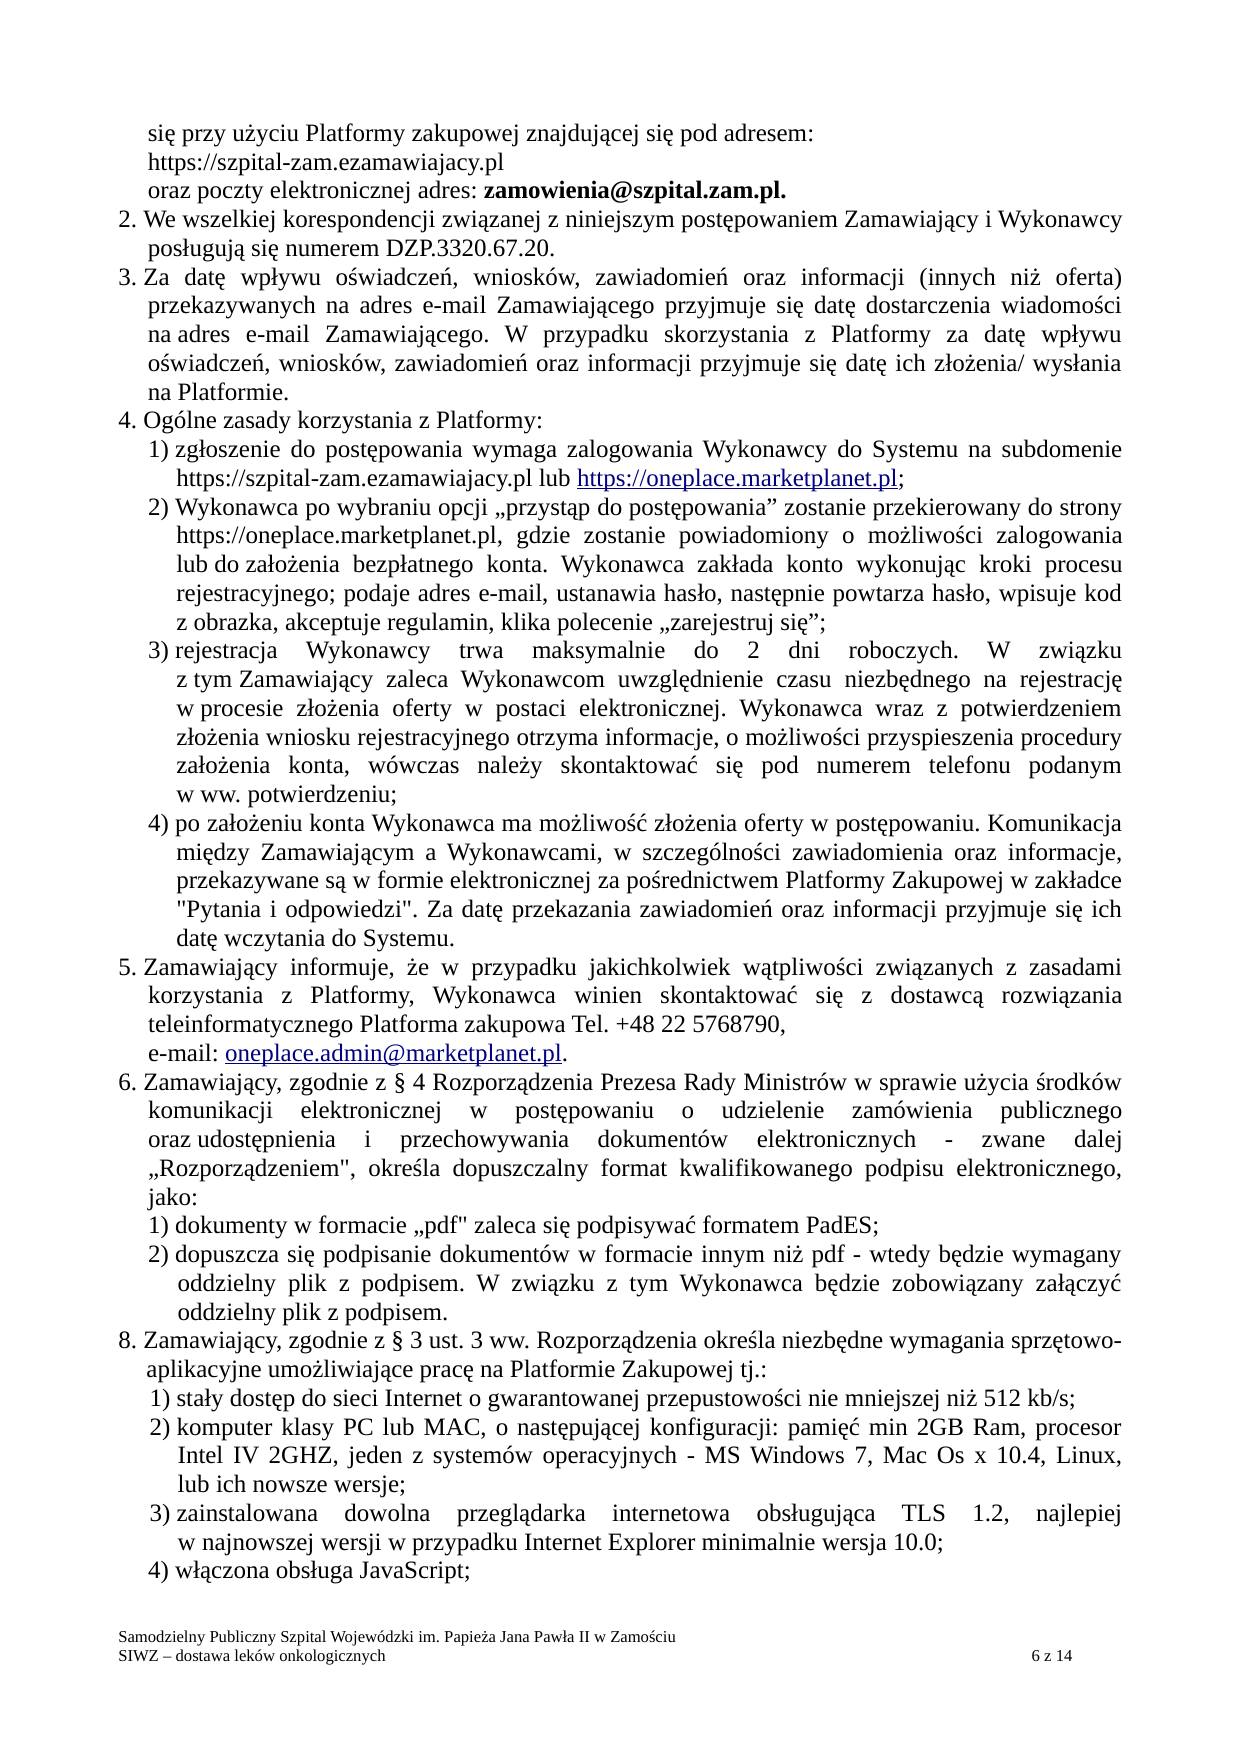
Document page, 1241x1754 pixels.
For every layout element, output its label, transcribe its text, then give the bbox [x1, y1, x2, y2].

list po założeniu konta Wykonawca ma możliwość złożenia oferty w postępowaniu. Komunikacja między Zamawiającym a Wykonawcami, w szczególności zawiadomienia oraz informacje, przekazywane są w formie elektronicznej za pośrednictwem Platformy Zakupowej w zakładce "Pytania i odpowiedzi". Za datę przekazania zawiadomień oraz informacji przyjmuje się ich datę wczytania do Systemu. [148, 808, 1123, 952]
list oraz poczty elektronicznej adres: zamowienia@szpital.zam.pl. [118, 176, 1123, 204]
list dopuszcza się podpisanie dokumentów w formacie innym niż pdf - wtedy będzie wymagany oddzielny plik z podpisem. W związku z tym Wykonawca będzie zobowiązany załączyć oddzielny plik z podpisem. [148, 1239, 1123, 1326]
list https://szpital-zam.ezamawiajacy.pl [118, 147, 1123, 176]
list zainstalowana dowolna przeglądarka internetowa obsługująca TLS 1.2, najlepiej w najnowszej wersji w przypadku Internet Explorer minimalnie wersja 10.0; [149, 1498, 1123, 1556]
list komputer klasy PC lub MAC, o następującej konfiguracji: pamięć min 2GB Ram, procesor Intel IV 2GHZ, jeden z systemów operacyjnych - MS Windows 7, Mac Os x 10.4, Linux, lub ich nowsze wersje; [149, 1412, 1123, 1498]
list dokumenty w formacie „pdf" zaleca się podpisywać formatem PadES; [148, 1211, 1123, 1239]
list Za datę wpływu oświadczeń, wniosków, zawiadomień oraz informacji (innych niż oferta) przekazywanych na adres e-mail Zamawiającego przyjmuje się datę dostarczenia wiadomości na adres e-mail Zamawiającego. W przypadku skorzystania z Platformy za datę wpływu oświadczeń, wniosków, zawiadomień oraz informacji przyjmuje się datę ich złożenia/ wysłania na Platformie. [118, 262, 1123, 406]
list Ogólne zasady korzystania z Platformy: [118, 406, 1123, 434]
list rejestracja Wykonawcy trwa maksymalnie do 2 dni roboczych. W związku z tym Zamawiający zaleca Wykonawcom uwzględnienie czasu niezbędnego na rejestrację w procesie złożenia oferty w postaci elektronicznej. Wykonawca wraz z potwierdzeniem złożenia wniosku rejestracyjnego otrzyma informacje, o możliwości przyspieszenia procedury założenia konta, wówczas należy skontaktować się pod numerem telefonu podanym w ww. potwierdzeniu; [148, 636, 1123, 808]
list e-mail: oneplace.admin@marketplanet.pl. [118, 1038, 1123, 1067]
list Zamawiający informuje, że w przypadku jakichkolwiek wątpliwości związanych z zasadami korzystania z Platformy, Wykonawca winien skontaktować się z dostawcą rozwiązania teleinformatycznego Platforma zakupowa Tel. +48 22 5768790, [118, 952, 1123, 1038]
list stały dostęp do sieci Internet o gwarantowanej przepustowości nie mniejszej niż 512 kb/s; [149, 1383, 1123, 1412]
list włączona obsługa JavaScript; [148, 1556, 1123, 1584]
list We wszelkiej korespondencji związanej z niniejszym postępowaniem Zamawiający i Wykonawcy posługują się numerem DZP.3320.67.20. [118, 204, 1123, 262]
list się przy użyciu Platformy zakupowej znajdującej się pod adresem: [118, 118, 1123, 147]
list Wykonawca po wybraniu opcji „przystąp do postępowania” zostanie przekierowany do strony https://oneplace.marketplanet.pl, gdzie zostanie powiadomiony o możliwości zalogowania lub do założenia bezpłatnego konta. Wykonawca zakłada konto wykonując kroki procesu rejestracyjnego; podaje adres e-mail, ustanawia hasło, następnie powtarza hasło, wpisuje kod z obrazka, akceptuje regulamin, klika polecenie „zarejestruj się”; [148, 492, 1123, 636]
list Zamawiający, zgodnie z § 4 Rozporządzenia Prezesa Rady Ministrów w sprawie użycia środków komunikacji elektronicznej w postępowaniu o udzielenie zamówienia publicznego oraz udostępnienia i przechowywania dokumentów elektronicznych - zwane dalej „Rozporządzeniem", określa dopuszczalny format kwalifikowanego podpisu elektronicznego, jako: [118, 1067, 1123, 1211]
text 8. Zamawiający, zgodnie z § 3 ust. 3 ww. Rozporządzenia określa niezbędne wymagania sprzętowo- aplikacyjne umożliwiające pracę na Platformie Zakupowej tj.: [118, 1326, 1123, 1383]
list zgłoszenie do postępowania wymaga zalogowania Wykonawcy do Systemu na subdomenie https://szpital-zam.ezamawiajacy.pl lub https://oneplace.marketplanet.pl; [148, 434, 1123, 492]
